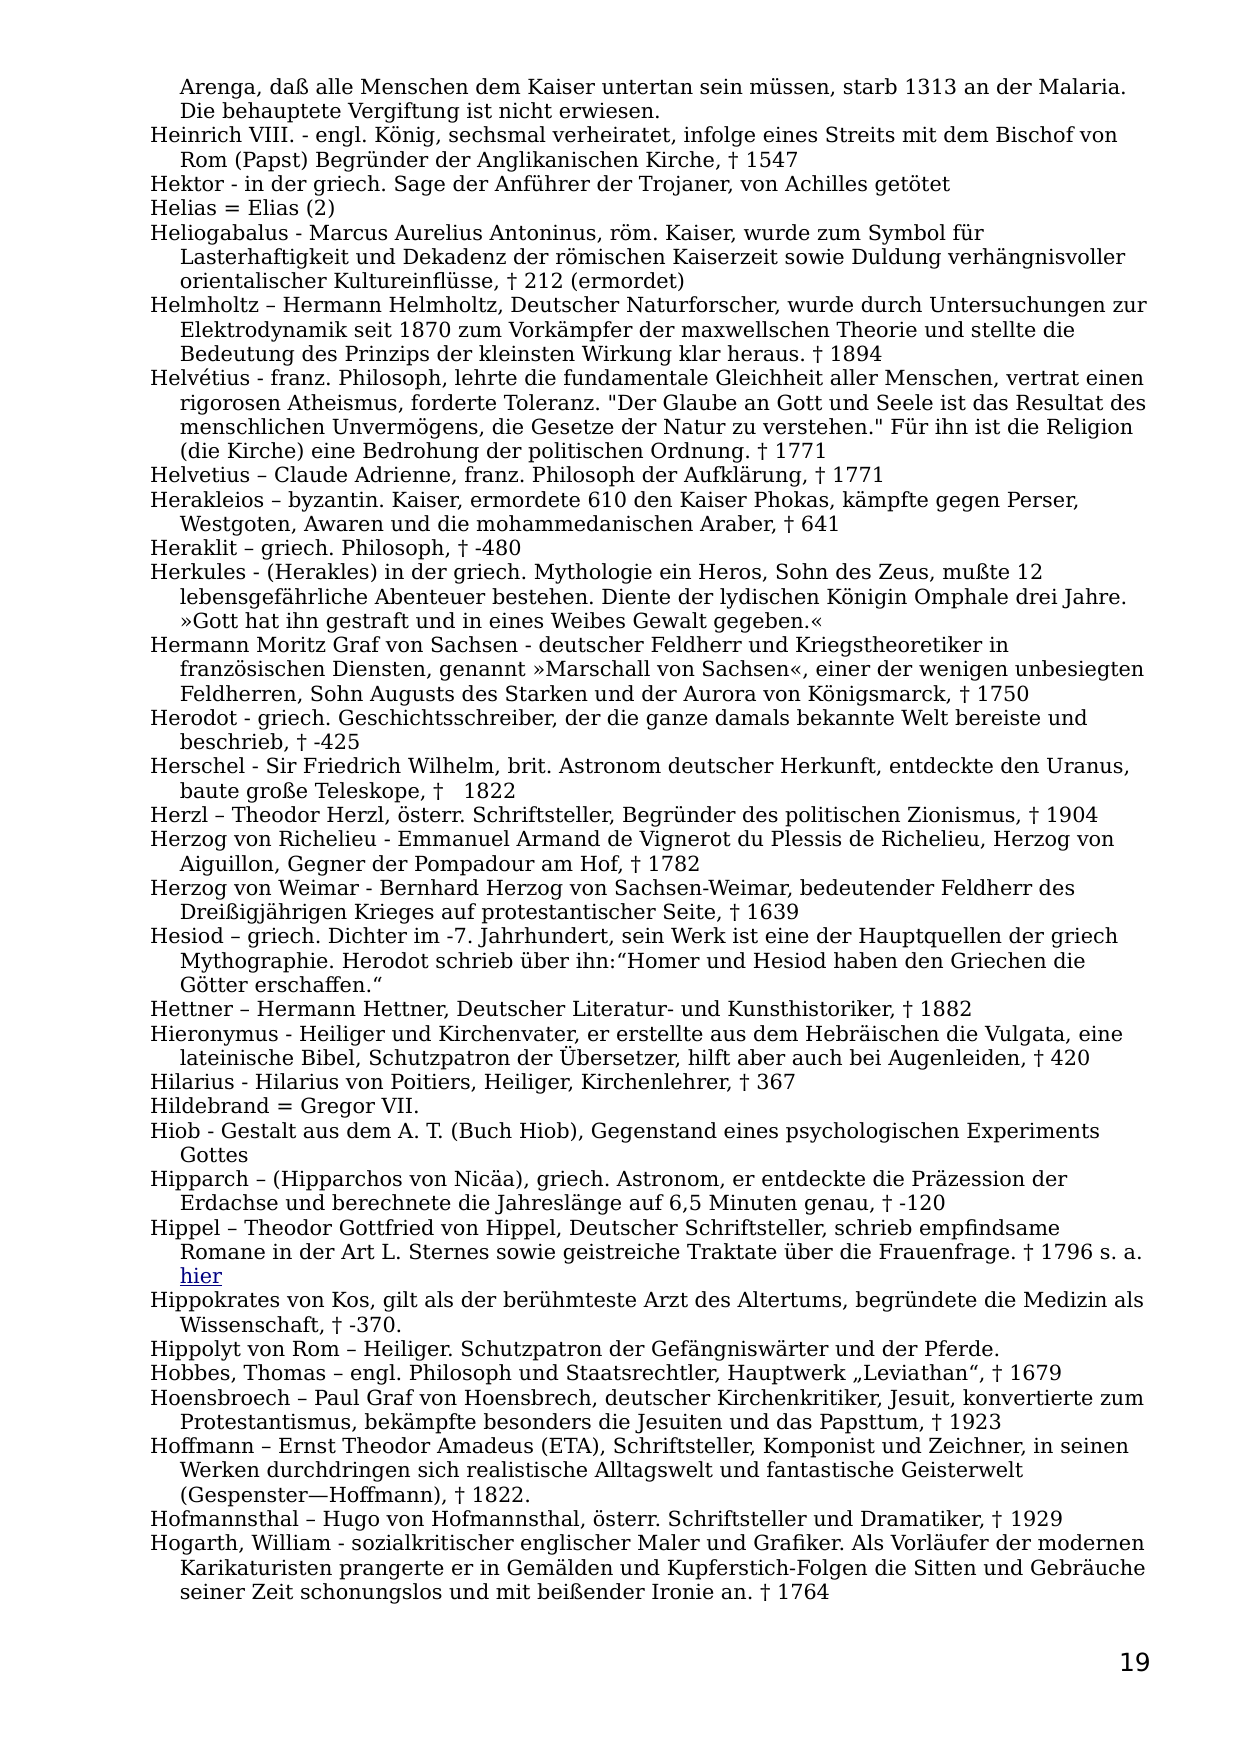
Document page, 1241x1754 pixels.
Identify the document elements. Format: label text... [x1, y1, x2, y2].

text Herzog von Richelieu - Emmanuel Armand de Vignerot du Plessis de Richelieu, Herzog von Aiguillon, Gegner der Pompadour am Hof, † 1782 [150, 827, 1151, 876]
text Hogarth, William - sozialkritischer englischer Maler und Grafiker. Als Vorläufer der modernen Karikaturisten prangerte er in Gemälden und Kupferstich-Folgen die Sitten und Gebräuche seiner Zeit schonungslos und mit beißender Ironie an. † 1764 [150, 1531, 1151, 1604]
text Herkules - (Herakles) in der griech. Mythologie ein Heros, Sohn des Zeus, mußte 12 lebensgefährliche Abenteuer bestehen. Diente der lydischen Königin Omphale drei Jahre. »Gott hat ihn gestraft und in eines Weibes Gewalt gegeben.« [150, 560, 1151, 633]
text Hipparch – (Hipparchos von Nicäa), griech. Astronom, er entdeckte die Präzession der Erdachse und berechnete die Jahreslänge auf 6,5 Minuten genau, † -120 [150, 1167, 1151, 1216]
text Hippokrates von Kos, gilt als der berühmteste Arzt des Altertums, begründete die Medizin als Wissenschaft, † -370. [150, 1288, 1151, 1337]
text Helmholtz – Hermann Helmholtz, Deutscher Naturforscher, wurde durch Untersuchungen zur Elektrodynamik seit 1870 zum Vorkämpfer der maxwellschen Theorie und stellte die Bedeutung des Prinzips der kleinsten Wirkung klar heraus. † 1894 [150, 293, 1151, 366]
text Hektor - in der griech. Sage der Anführer der Trojaner, von Achilles getötet [150, 172, 1151, 196]
text Hobbes, Thomas – engl. Philosoph und Staatsrechtler, Hauptwerk „Levia­than“, † 1679 [150, 1361, 1151, 1386]
text Hippolyt von Rom – Heiliger. Schutzpatron der Gefängniswärter und der Pferde. [150, 1337, 1151, 1361]
text Herzog von Weimar - Bernhard Herzog von Sachsen-Weimar, bedeutender Feldherr des Dreißigjährigen Krieges auf protestantischer Seite, † 1639 [150, 876, 1151, 924]
text Heliogabalus - Marcus Aurelius Antoninus, röm. Kaiser, wurde zum Symbol für Lasterhaftigkeit und Dekadenz der römischen Kaiserzeit sowie Duldung verhängnisvoller orientalischer Kultureinflüsse, † 212 (ermordet) [150, 221, 1151, 293]
text Hildebrand = Gregor VII. [150, 1094, 1151, 1119]
text Hoensbroech – Paul Graf von Hoensbrech, deutscher Kirchenkritiker, Jesuit, konvertierte zum Protestantismus, bekämpfte besonders die Jesuiten und das Papsttum, † 1923 [150, 1386, 1151, 1434]
text Herzl – Theodor Herzl, österr. Schriftsteller, Begründer des politischen Zionismus, † 1904 [150, 803, 1151, 827]
text Hiob - Gestalt aus dem A. T. (Buch Hiob), Gegenstand eines psychologischen Experiments Gottes [150, 1119, 1151, 1167]
text Hettner – Hermann Hettner, Deutscher Literatur- und Kunsthistoriker, † 1882 [150, 997, 1151, 1022]
text Hermann Moritz Graf von Sachsen - deutscher Feldherr und Kriegstheoretiker in französischen Diensten, genannt »Marschall von Sachsen«, einer der wenigen unbesiegten Feldherren, Sohn Augusts des Starken und der Aurora von Königsmarck, † 1750 [150, 633, 1151, 706]
text Hofmannsthal – Hugo von Hofmannsthal, österr. Schriftsteller und Dramatiker, † 1929 [150, 1507, 1151, 1531]
text Hesiod – griech. Dichter im -7. Jahrhundert, sein Werk ist eine der Hauptquellen der griech Mythographie. Herodot schrieb über ihn:“Homer und Hesiod haben den Griechen die Götter erschaffen.“ [150, 924, 1151, 997]
text Helvetius – Claude Adrienne, franz. Philosoph der Aufklärung, † 1771 [150, 463, 1151, 488]
text Hilarius - Hilarius von Poitiers, Heiliger, Kirchenlehrer, † 367 [150, 1070, 1151, 1094]
text Heraklit – griech. Philosoph, † -480 [150, 536, 1151, 560]
text Herakleios – byzantin. Kaiser, ermordete 610 den Kaiser Phokas, kämpfte gegen Perser, Westgoten, Awaren und die mohammedanischen Araber, † 641 [150, 488, 1151, 536]
text Hoffmann – Ernst Theodor Amadeus (ETA), Schriftsteller, Komponist und Zeichner, in seinen Werken durchdringen sich realistische Alltagswelt und fantastische Geisterwelt (Gespenster—Hoffmann), † 1822. [150, 1434, 1151, 1507]
text Heinrich VIII. - engl. König, sechsmal verheiratet, infolge eines Streits mit dem Bischof von Rom (Papst) Begründer der Anglikanischen Kirche, † 1547 [150, 123, 1151, 172]
text Herodot - griech. Geschichtsschreiber, der die ganze damals bekannte Welt bereiste und beschrieb, † -425 [150, 706, 1151, 754]
text Herschel - Sir Friedrich Wilhelm, brit. Astronom deutscher Herkunft, entdeckte den Uranus, baute große Teleskope, † 1822 [150, 754, 1151, 803]
text Arenga, daß alle Menschen dem Kaiser untertan sein müssen, starb 1313 an der Malaria. Die behauptete Vergiftung ist nicht erwiesen. [150, 75, 1151, 123]
text Hieronymus - Heiliger und Kirchenvater, er erstellte aus dem Hebräischen die Vulgata, eine lateinische Bibel, Schutzpatron der Übersetzer, hilft aber auch bei Augenleiden, † 420 [150, 1022, 1151, 1070]
text Helvétius - franz. Philosoph, lehrte die fundamentale Gleichheit aller Menschen, vertrat einen rigorosen Atheismus, forderte Toleranz. "Der Glaube an Gott und Seele ist das Resultat des menschlichen Unvermögens, die Gesetze der Natur zu verstehen." Für ihn ist die Religion (die Kirche) eine Bedrohung der politischen Ordnung. † 1771 [150, 366, 1151, 463]
text Helias = Elias (2) [150, 196, 1151, 221]
text Hippel – Theodor Gottfried von Hippel, Deutscher Schriftsteller, schrieb empfindsame Romane in der Art L. Sternes sowie geistreiche Traktate über die Frauenfrage. † 1796 s. a. hier [150, 1216, 1151, 1288]
